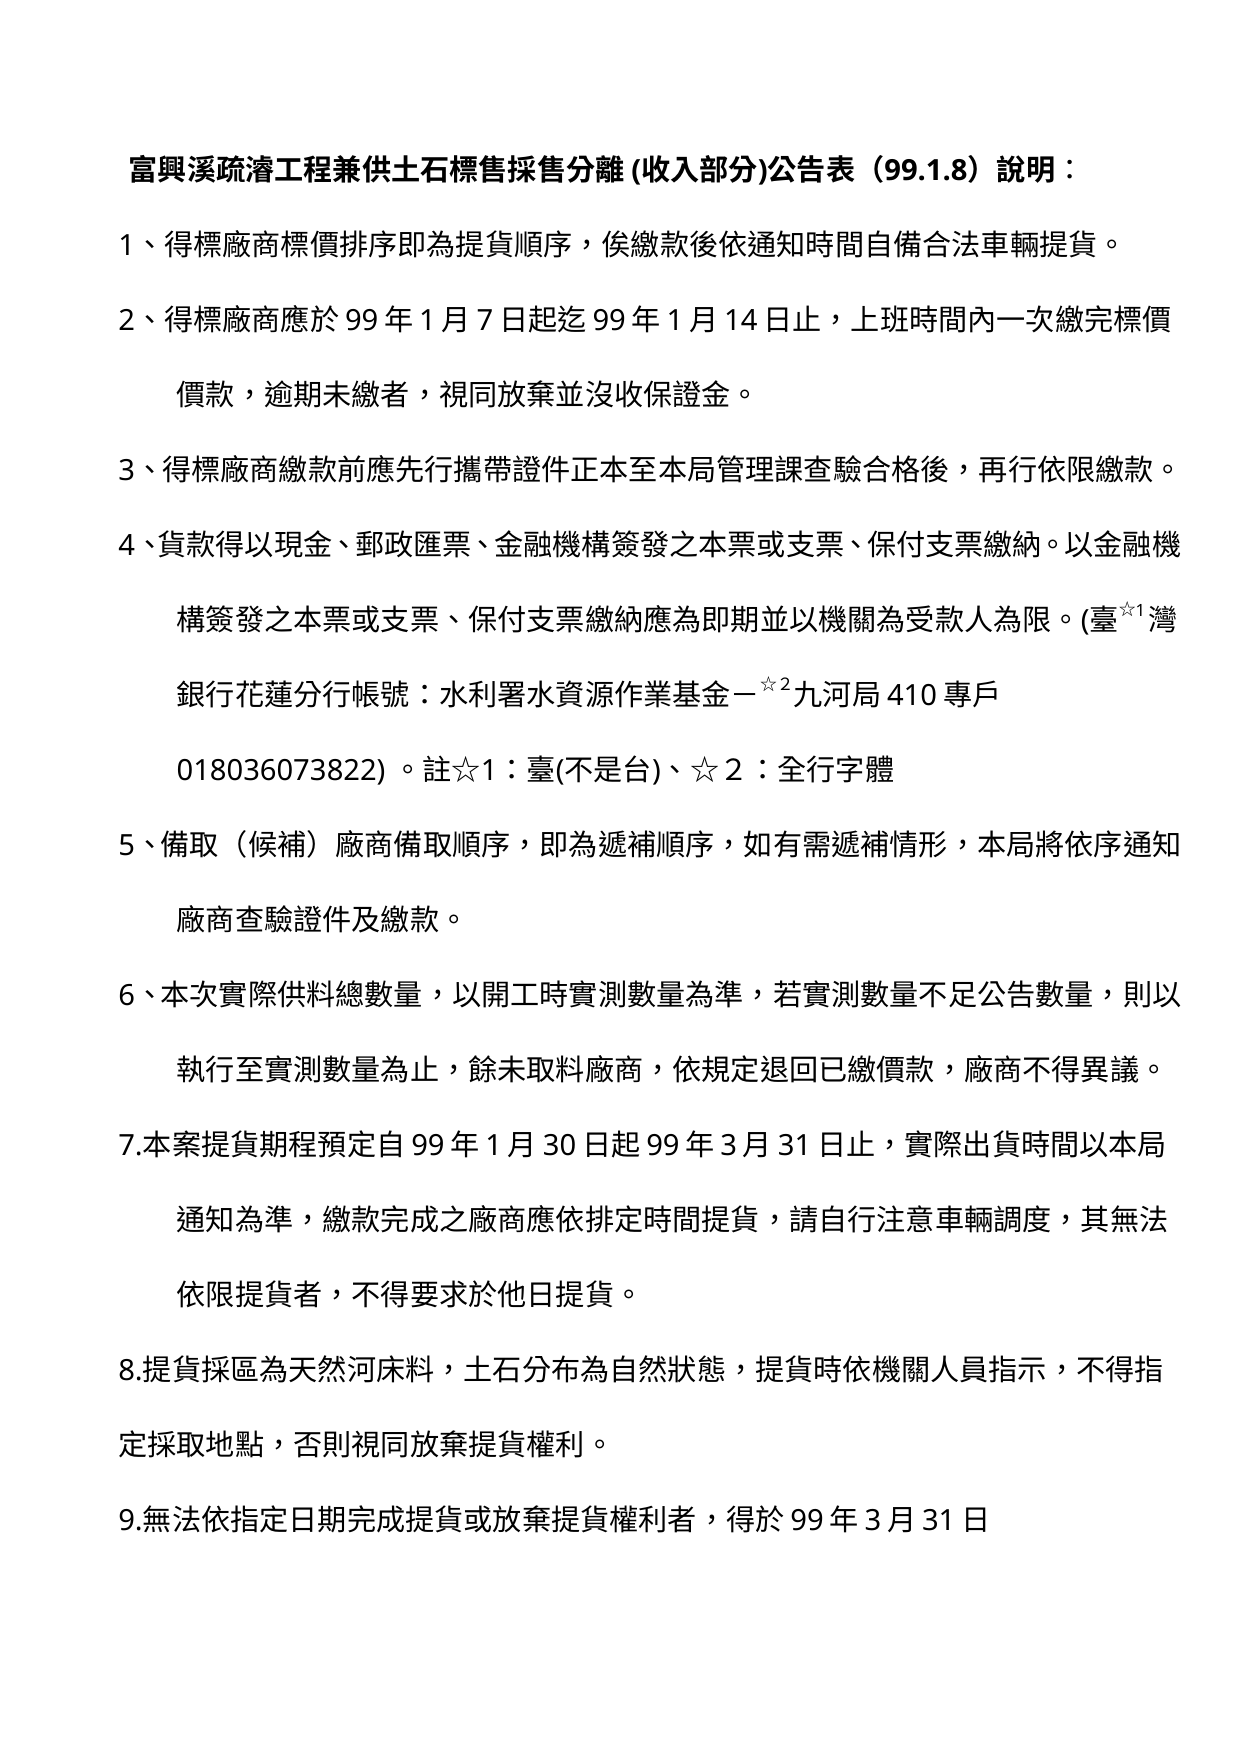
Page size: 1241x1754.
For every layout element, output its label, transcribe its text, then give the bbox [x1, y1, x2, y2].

text 4、貨款得以現金、郵政匯票、金融機構簽發之本票或支票、保付支票繳納。以金融機構簽發之本票或支票、保付支票繳納應為即期並以機關為受款人為限。(臺☆1灣銀行花蓮分行帳號：水利署水資源作業基金－☆２九河局410專戶 018036073822) 。註☆1：臺(不是台)、☆２：全行字體 [118, 505, 1181, 805]
text 2、得標廠商應於99年1月7日起迄99年1月14日止，上班時間內一次繳完標價價款，逾期未繳者，視同放棄並沒收保證金。 [118, 280, 1181, 430]
text 1、得標廠商標價排序即為提貨順序，俟繳款後依通知時間自備合法車輛提貨。 [118, 205, 1181, 280]
text 5、備取（候補）廠商備取順序，即為遞補順序，如有需遞補情形，本局將依序通知廠商查驗證件及繳款。 [118, 805, 1181, 955]
text 7.本案提貨期程預定自99年1月30日起99年3月31日止，實際出貨時間以本局通知為準，繳款完成之廠商應依排定時間提貨，請自行注意車輛調度，其無法依限提貨者，不得要求於他日提貨。 [118, 1105, 1181, 1330]
text 9.無法依指定日期完成提貨或放棄提貨權利者，得於99年3月31日 [118, 1480, 1181, 1555]
text 富興溪疏濬工程兼供土石標售採售分離 (收入部分)公告表（99.1.8）說明： [99, 130, 1235, 205]
text 6、本次實際供料總數量，以開工時實測數量為準，若實測數量不足公告數量，則以執行至實測數量為止，餘未取料廠商，依規定退回已繳價款，廠商不得異議。 [118, 955, 1181, 1105]
text 3、得標廠商繳款前應先行攜帶證件正本至本局管理課查驗合格後，再行依限繳款。 [118, 430, 1181, 505]
text 8.提貨採區為天然河床料，土石分布為自然狀態，提貨時依機關人員指示，不得指定採取地點，否則視同放棄提貨權利。 [118, 1330, 1181, 1480]
